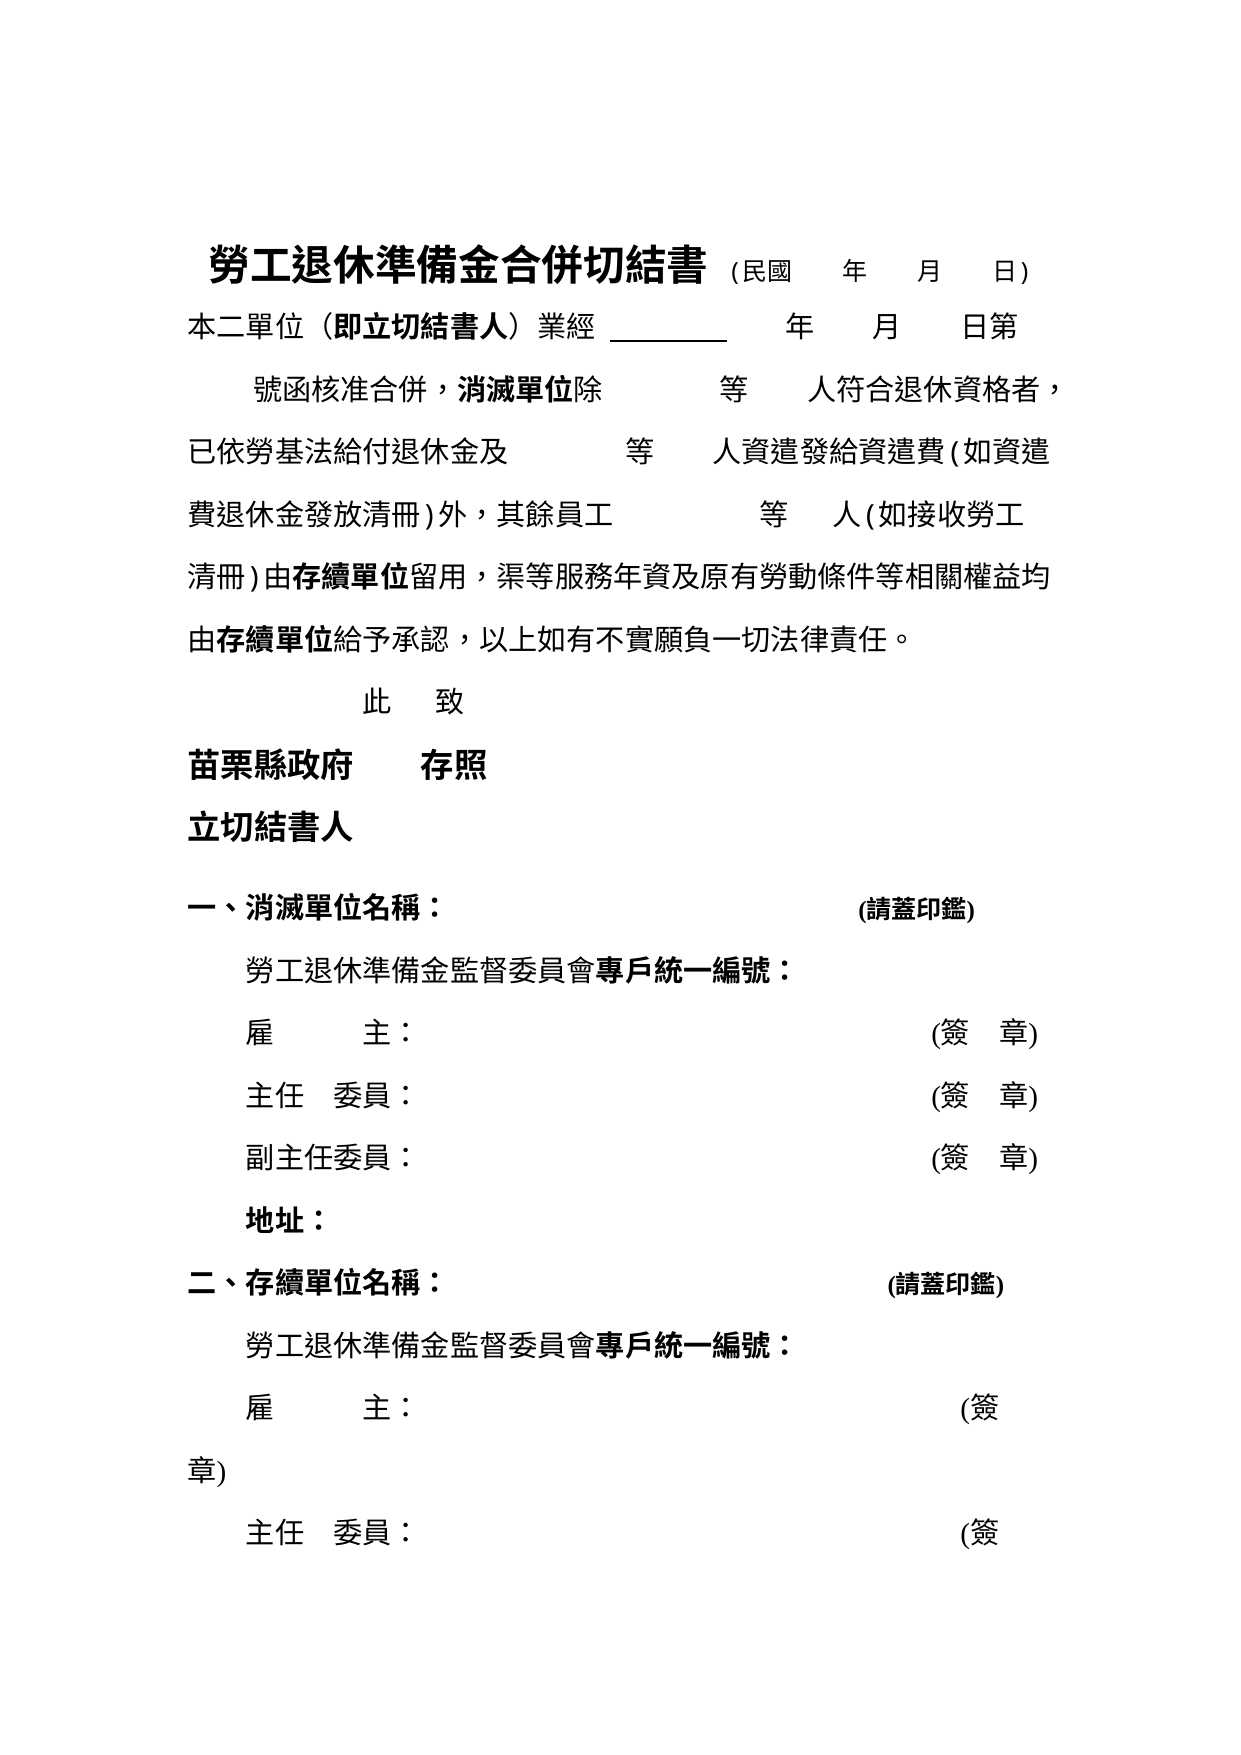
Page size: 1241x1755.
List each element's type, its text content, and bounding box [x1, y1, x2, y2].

text 一、消滅單位名稱： (請蓋印鑑) [187, 864, 1053, 927]
text 雇 主： (簽 章) [187, 989, 1053, 1052]
text 此 致 [187, 658, 1053, 721]
text 二、存續單位名稱： (請蓋印鑑) [187, 1239, 1053, 1302]
text 勞工退休準備金監督委員會專戶統一編號： [246, 927, 1053, 989]
text 副主任委員： (簽 章) [187, 1114, 1053, 1177]
text 號函核准合併，消滅單位除 等 人符合退休資格者，已依勞基法給付退休金及 等 人資遣發給資遣費(如資遣費退休金發放清冊)外，其餘員工 等 人(如接收勞工清冊)由存續單位留用，渠等服務年資及原有勞動條件等相關權益均由存續單位給予承認，以上如有不實願負一切法律責任。 [187, 346, 1053, 658]
text 地址： [187, 1177, 1053, 1239]
text 雇 主： (簽 章) [187, 1364, 1053, 1489]
text 勞工退休準備金合併切結書 (民國 年 月 日) [187, 221, 1053, 283]
text 勞工退休準備金監督委員會專戶統一編號： [187, 1302, 1053, 1364]
text 主任 委員： (簽 [187, 1489, 1053, 1552]
text 立切結書人 [187, 783, 1053, 846]
text 主任 委員： (簽 章) [187, 1052, 1053, 1114]
text 苗栗縣政府 存照 [187, 721, 1053, 783]
text 本二單位（即立切結書人）業經 年 月 日第 [187, 283, 1053, 346]
